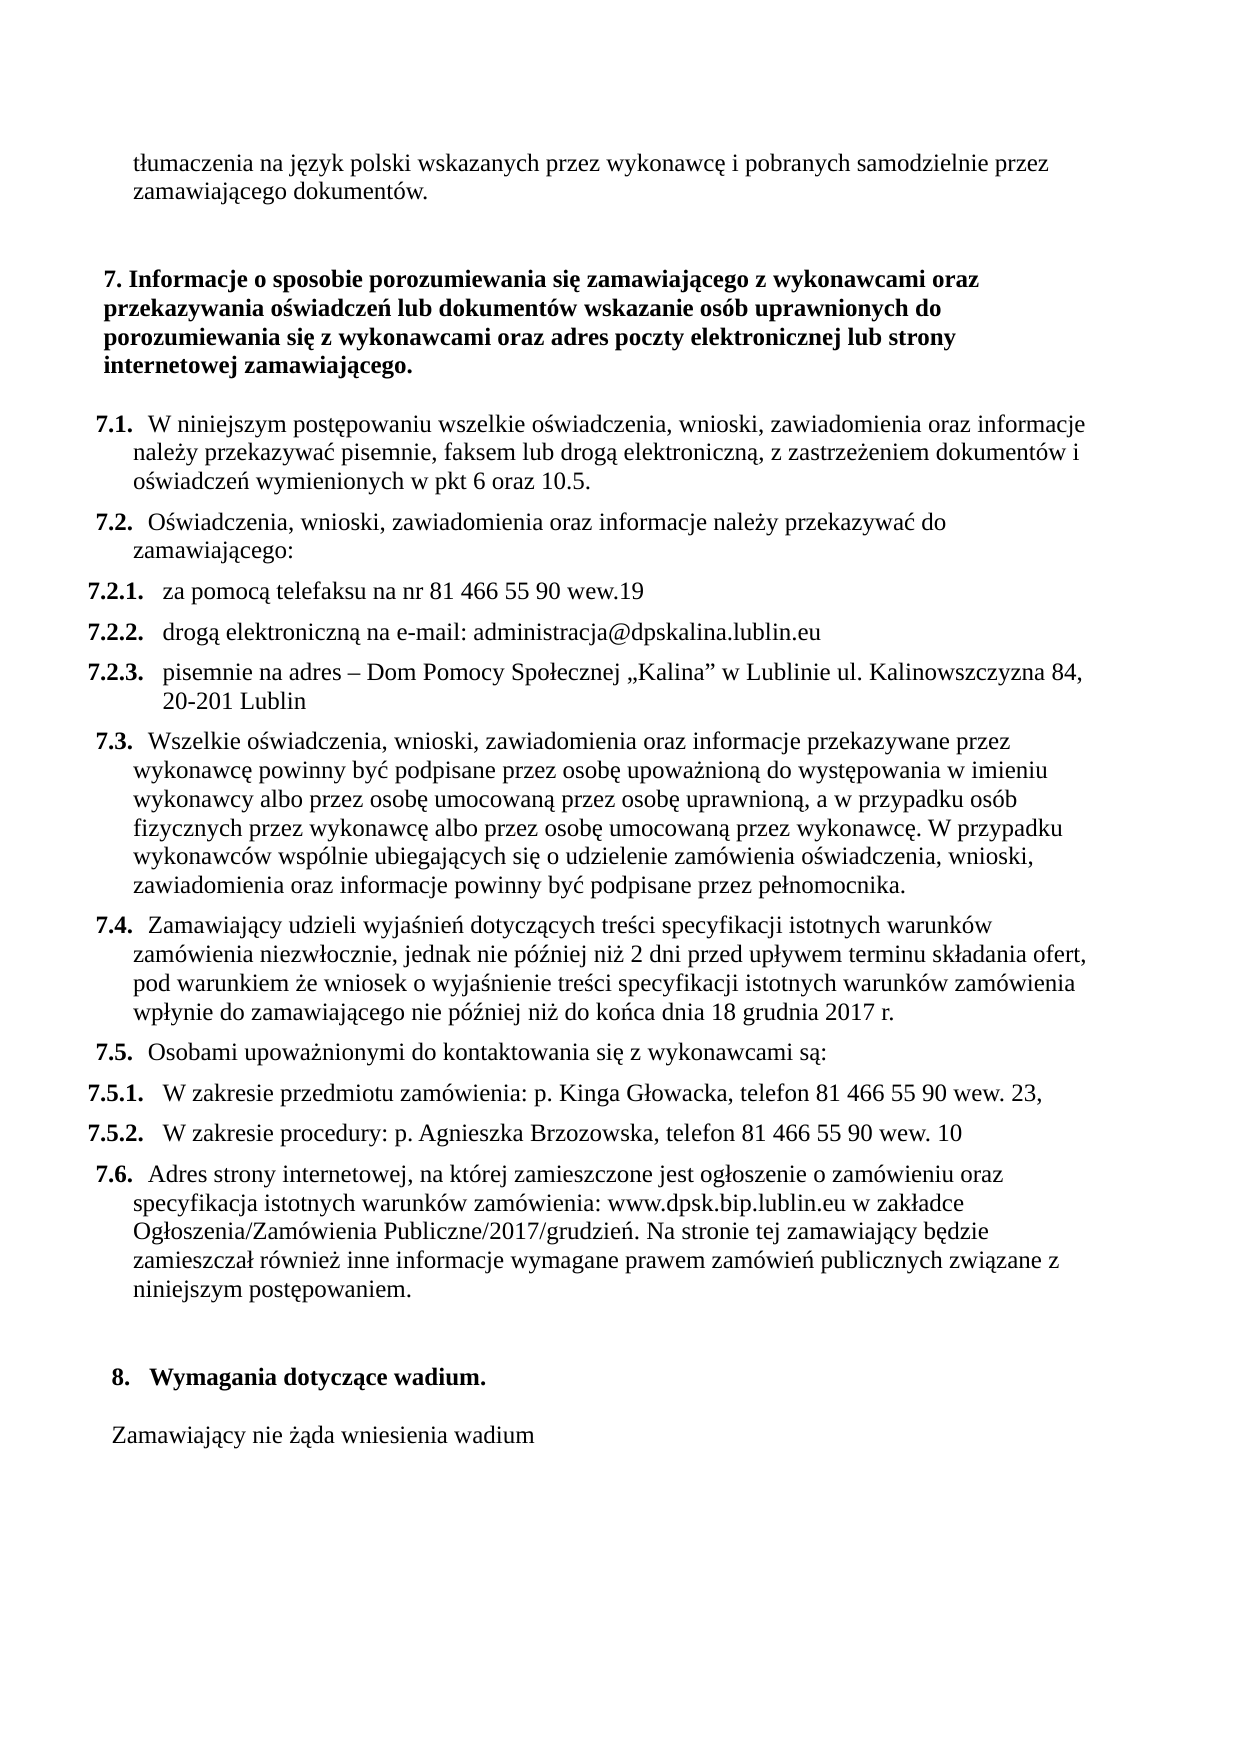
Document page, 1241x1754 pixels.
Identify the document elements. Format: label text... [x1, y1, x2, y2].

text 7. Informacje o sposobie porozumiewania się zamawiającego z wykonawcami oraz przekazywania oświadczeń lub dokumentów wskazanie osób uprawnionych do porozumiewania się z wykonawcami oraz adres poczty elektronicznej lub strony internetowej zamawiającego. [103, 264, 1093, 379]
list Adres strony internetowej, na której zamieszczone jest ogłoszenie o zamówieniu oraz specyfikacja istotnych warunków zamówienia: www.dpsk.bip.lublin.eu w zakładce Ogłoszenia/Zamówienia Publiczne/2017/grudzień. Na stronie tej zamawiający będzie zamieszczał również inne informacje wymagane prawem zamówień publicznych związane z niniejszym postępowaniem. [95, 1159, 1093, 1303]
list Wszelkie oświadczenia, wnioski, zawiadomienia oraz informacje przekazywane przez wykonawcę powinny być podpisane przez osobę upoważnioną do występowania w imieniu wykonawcy albo przez osobę umocowaną przez osobę uprawnioną, a w przypadku osób fizycznych przez wykonawcę albo przez osobę umocowaną przez wykonawcę. W przypadku wykonawców wspólnie ubiegających się o udzielenie zamówienia oświadczenia, wnioski, zawiadomienia oraz informacje powinny być podpisane przez pełnomocnika. [95, 726, 1093, 899]
list W zakresie procedury: p. Agnieszka Brzozowska, telefon 81 466 55 90 wew. 10 [87, 1118, 1093, 1147]
list W niniejszym postępowaniu wszelkie oświadczenia, wnioski, zawiadomienia oraz informacje należy przekazywać pisemnie, faksem lub drogą elektroniczną, z zastrzeżeniem dokumentów i oświadczeń wymienionych w pkt 6 oraz 10.5. [95, 409, 1093, 495]
text Zamawiający nie żąda wniesienia wadium [111, 1420, 1093, 1449]
list Zamawiający udzieli wyjaśnień dotyczących treści specyfikacji istotnych warunków zamówienia niezwłocznie, jednak nie później niż 2 dni przed upływem terminu składania ofert, pod warunkiem że wniosek o wyjaśnienie treści specyfikacji istotnych warunków zamówienia wpłynie do zamawiającego nie później niż do końca dnia 18 grudnia 2017 r. [95, 911, 1093, 1026]
list drogą elektroniczną na e-mail: administracja@dpskalina.lublin.eu [87, 617, 1093, 645]
list Oświadczenia, wnioski, zawiadomienia oraz informacje należy przekazywać do zamawiającego: [95, 507, 1093, 564]
list tłumaczenia na język polski wskazanych przez wykonawcę i pobranych samodzielnie przez zamawiającego dokumentów. [77, 148, 1093, 205]
list W zakresie przedmiotu zamówienia: p. Kinga Głowacka, telefon 81 466 55 90 wew. 23, [87, 1078, 1093, 1107]
list za pomocą telefaksu na nr 81 466 55 90 wew.19 [87, 576, 1093, 605]
list pisemnie na adres – Dom Pomocy Społecznej „Kalina” w Lublinie ul. Kalinowszczyzna 84, 20-201 Lublin [87, 657, 1093, 714]
list Wymagania dotyczące wadium. [111, 1362, 1093, 1391]
list Osobami upoważnionymi do kontaktowania się z wykonawcami są: [95, 1037, 1093, 1066]
